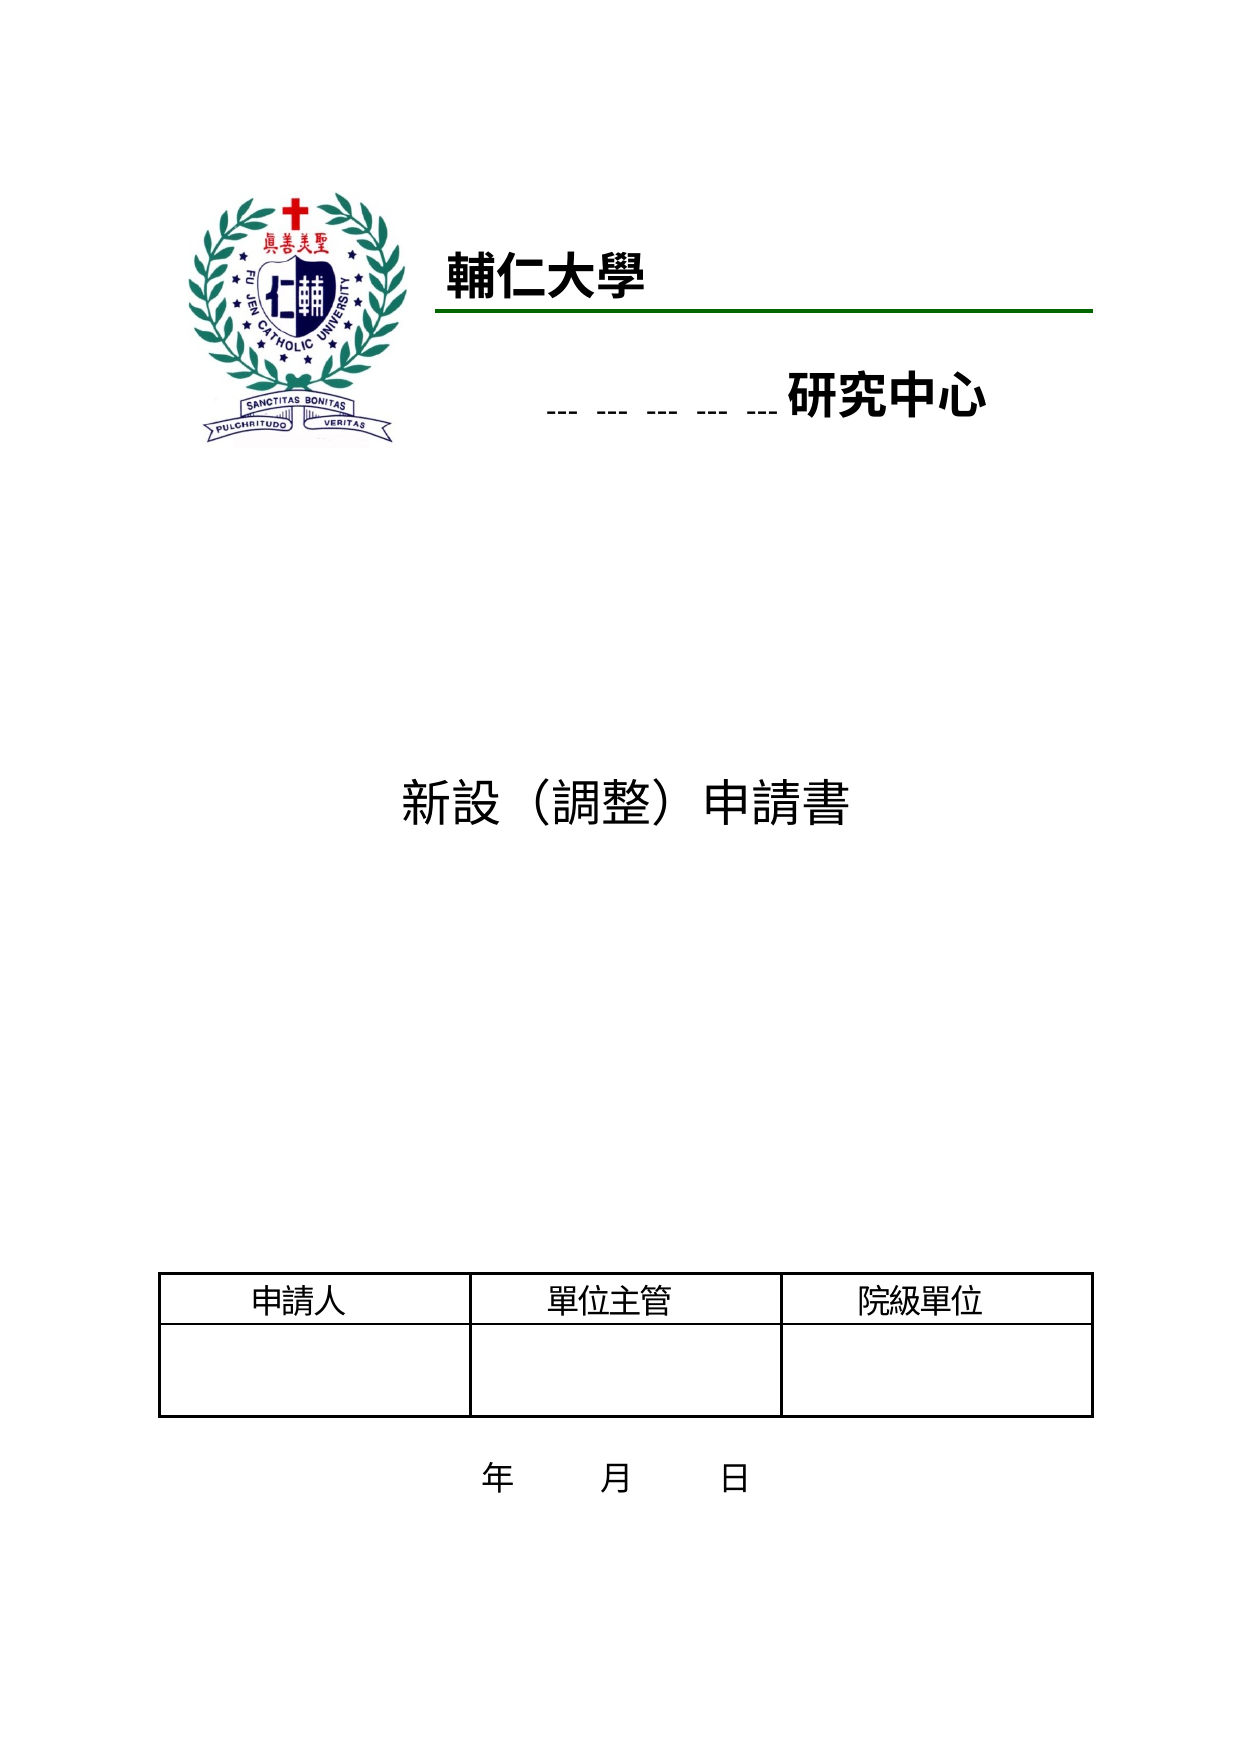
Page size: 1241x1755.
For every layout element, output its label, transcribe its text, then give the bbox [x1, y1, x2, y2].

table_header 院級單位 [783, 1275, 1091, 1323]
table_header 輔仁大學 [435, 177, 1093, 308]
text 年 月 日 [159, 1451, 1057, 1500]
table_cell [472, 1325, 780, 1415]
table_header 單位主管 [472, 1275, 780, 1323]
table_cell [783, 1325, 1091, 1415]
table_cell [161, 1325, 469, 1415]
table_header [160, 177, 435, 471]
table_header 申請人 [161, 1275, 469, 1323]
table_cell ﹍﹍﹍﹍﹍研究中心 [435, 313, 1093, 471]
text 新設（調整）申請書 [159, 763, 1093, 836]
